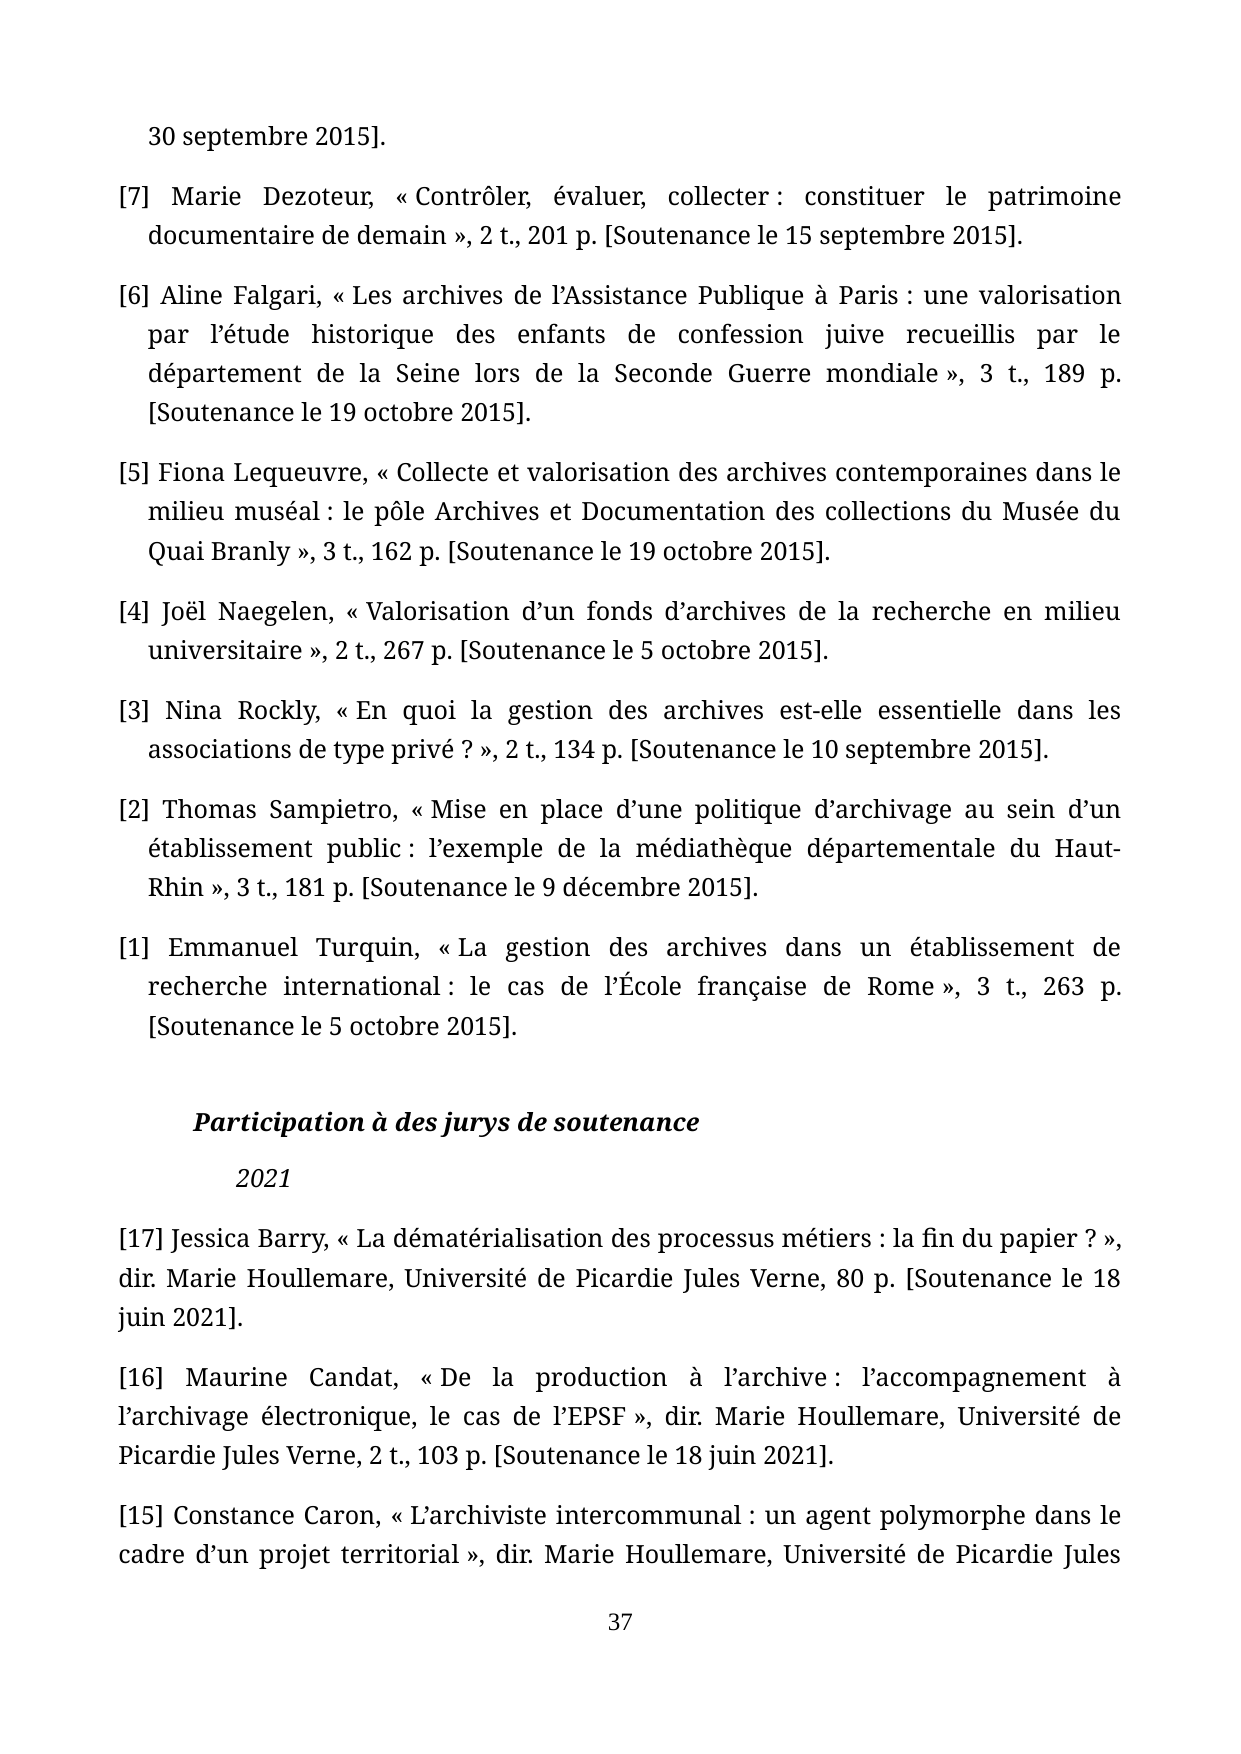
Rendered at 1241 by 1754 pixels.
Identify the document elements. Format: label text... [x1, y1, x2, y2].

text [17] Jessica Barry, « La dématérialisation des processus métiers : la fin du papier ? », dir. Marie Houllemare, Université de Picardie Jules Verne, 80 p. [Soutenance le 18 juin 2021]. [118, 1221, 1122, 1333]
text [7] Marie Dezoteur, « Contrôler, évaluer, collecter : constituer le patrimoine documentaire de demain », 2 t., 201 p. [Soutenance le 15 septembre 2015]. [118, 178, 1122, 251]
text [15] Constance Caron, « L’archiviste intercommunal : un agent polymorphe dans le cadre d’un projet territorial », dir. Marie Houllemare, Université de Picardie Jules [118, 1498, 1122, 1571]
text [2] Thomas Sampietro, « Mise en place d’une politique d’archivage au sein d’un établissement public : l’exemple de la médiathèque départementale du Haut-Rhin », 3 t., 181 p. [Soutenance le 9 décembre 2015]. [118, 791, 1122, 904]
text [1] Emmanuel Turquin, « La gestion des archives dans un établissement de recherche international : le cas de l’École française de Rome », 3 t., 263 p. [Soutenance le 5 octobre 2015]. [118, 930, 1122, 1042]
text [3] Nina Rockly, « En quoi la gestion des archives est-elle essentielle dans les associations de type privé ? », 2 t., 134 p. [Soutenance le 10 septembre 2015]. [118, 692, 1122, 766]
text [6] Aline Falgari, « Les archives de l’Assistance Publique à Paris : une valorisation par l’étude historique des enfants de confession juive recueillis par le département de la Seine lors de la Seconde Guerre mondiale », 3 t., 189 p. [Soutenance le 19 octobre 2015]. [118, 277, 1122, 429]
text [4] Joël Naegelen, « Valorisation d’un fonds d’archives de la recherche en milieu universitaire », 2 t., 267 p. [Soutenance le 5 octobre 2015]. [118, 593, 1122, 666]
text 2021 [236, 1161, 1122, 1195]
text 30 septembre 2015]. [118, 118, 1122, 152]
text Participation à des jurys de soutenance [118, 1104, 1122, 1138]
text [5] Fiona Lequeuvre, « Collecte et valorisation des archives contemporaines dans le milieu muséal : le pôle Archives et Documentation des collections du Musée du Quai Branly », 3 t., 162 p. [Soutenance le 19 octobre 2015]. [118, 455, 1122, 567]
text [16] Maurine Candat, « De la production à l’archive : l’accompagnement à l’archivage électronique, le cas de l’EPSF », dir. Marie Houllemare, Université de Picardie Jules Verne, 2 t., 103 p. [Soutenance le 18 juin 2021]. [118, 1359, 1122, 1472]
